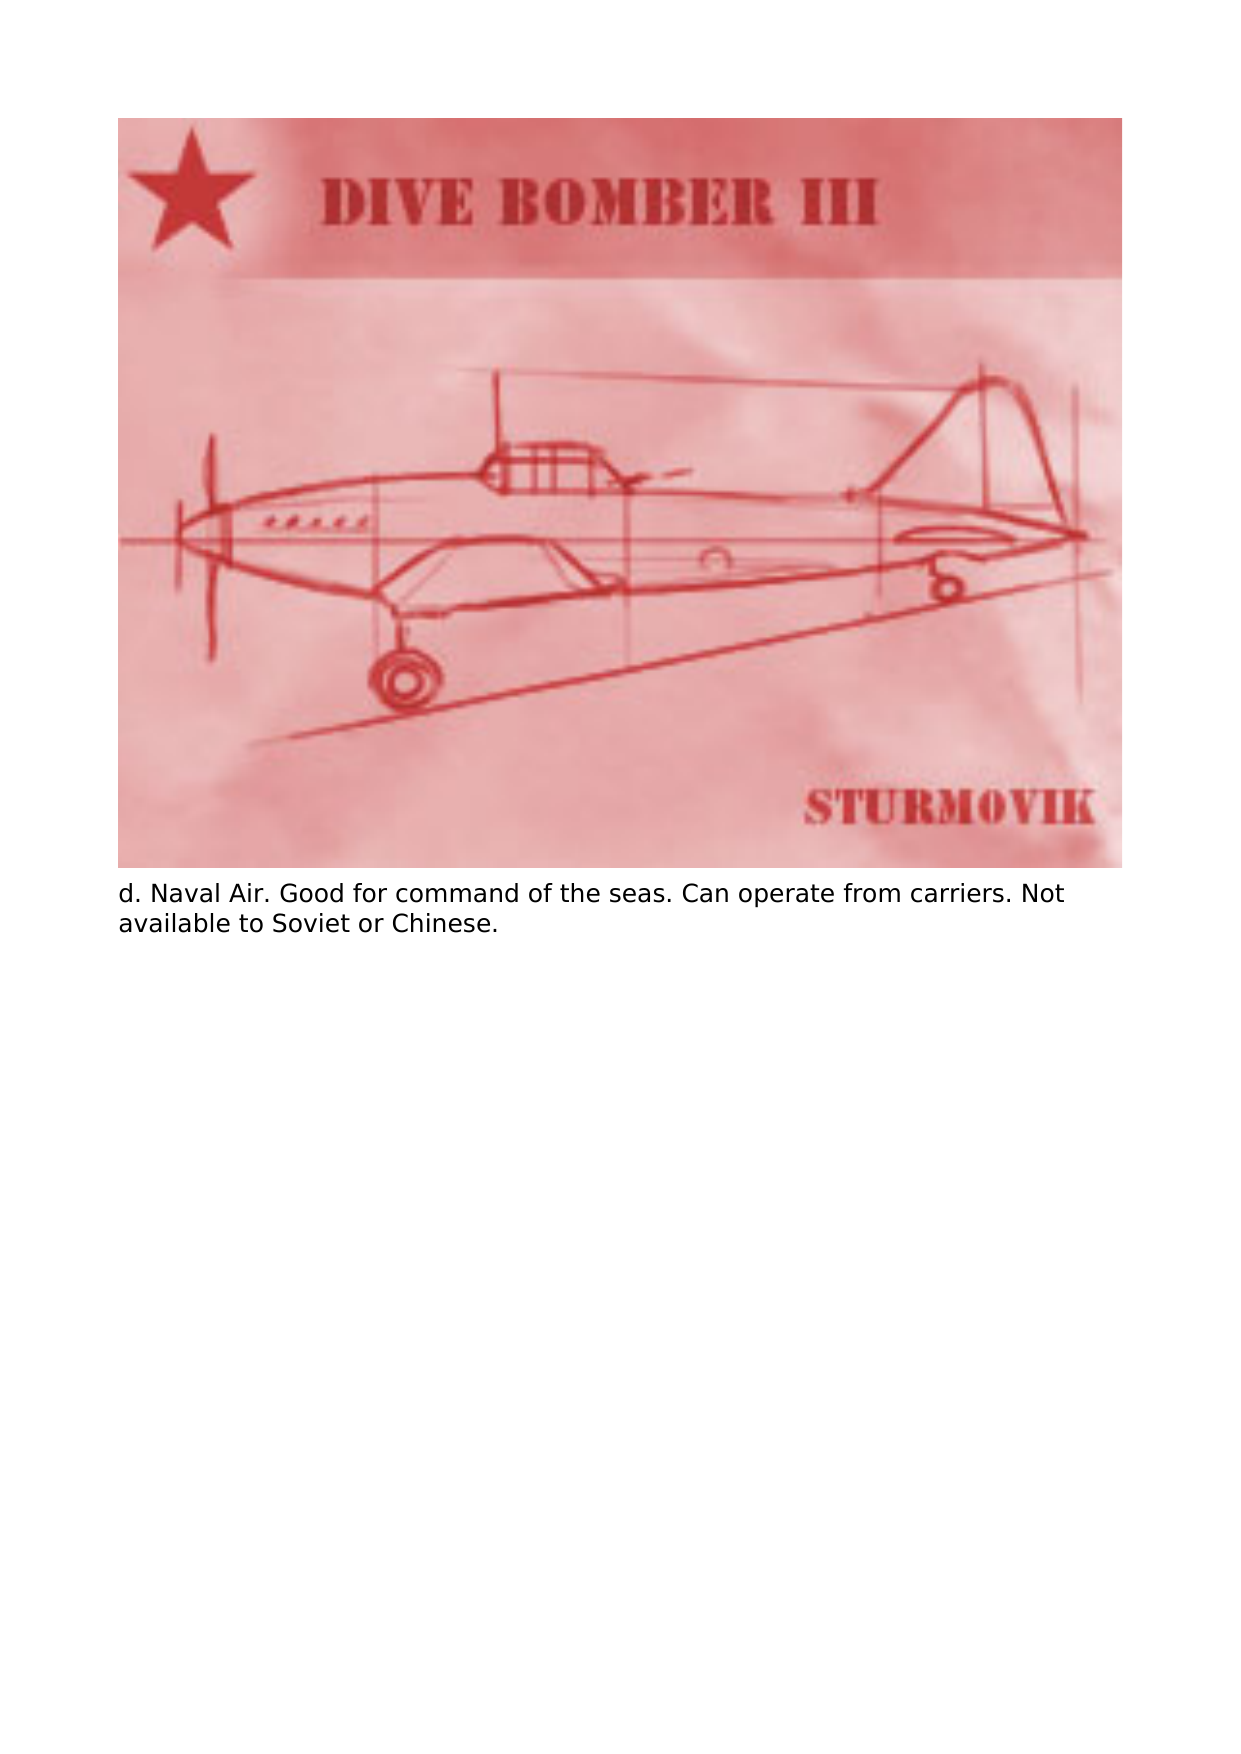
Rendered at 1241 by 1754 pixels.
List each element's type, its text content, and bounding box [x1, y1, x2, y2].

text d. Naval Air. Good for command of the seas. Can operate from carriers. Not available to Soviet or Chinese. [118, 880, 1122, 938]
picture [118, 118, 1123, 868]
